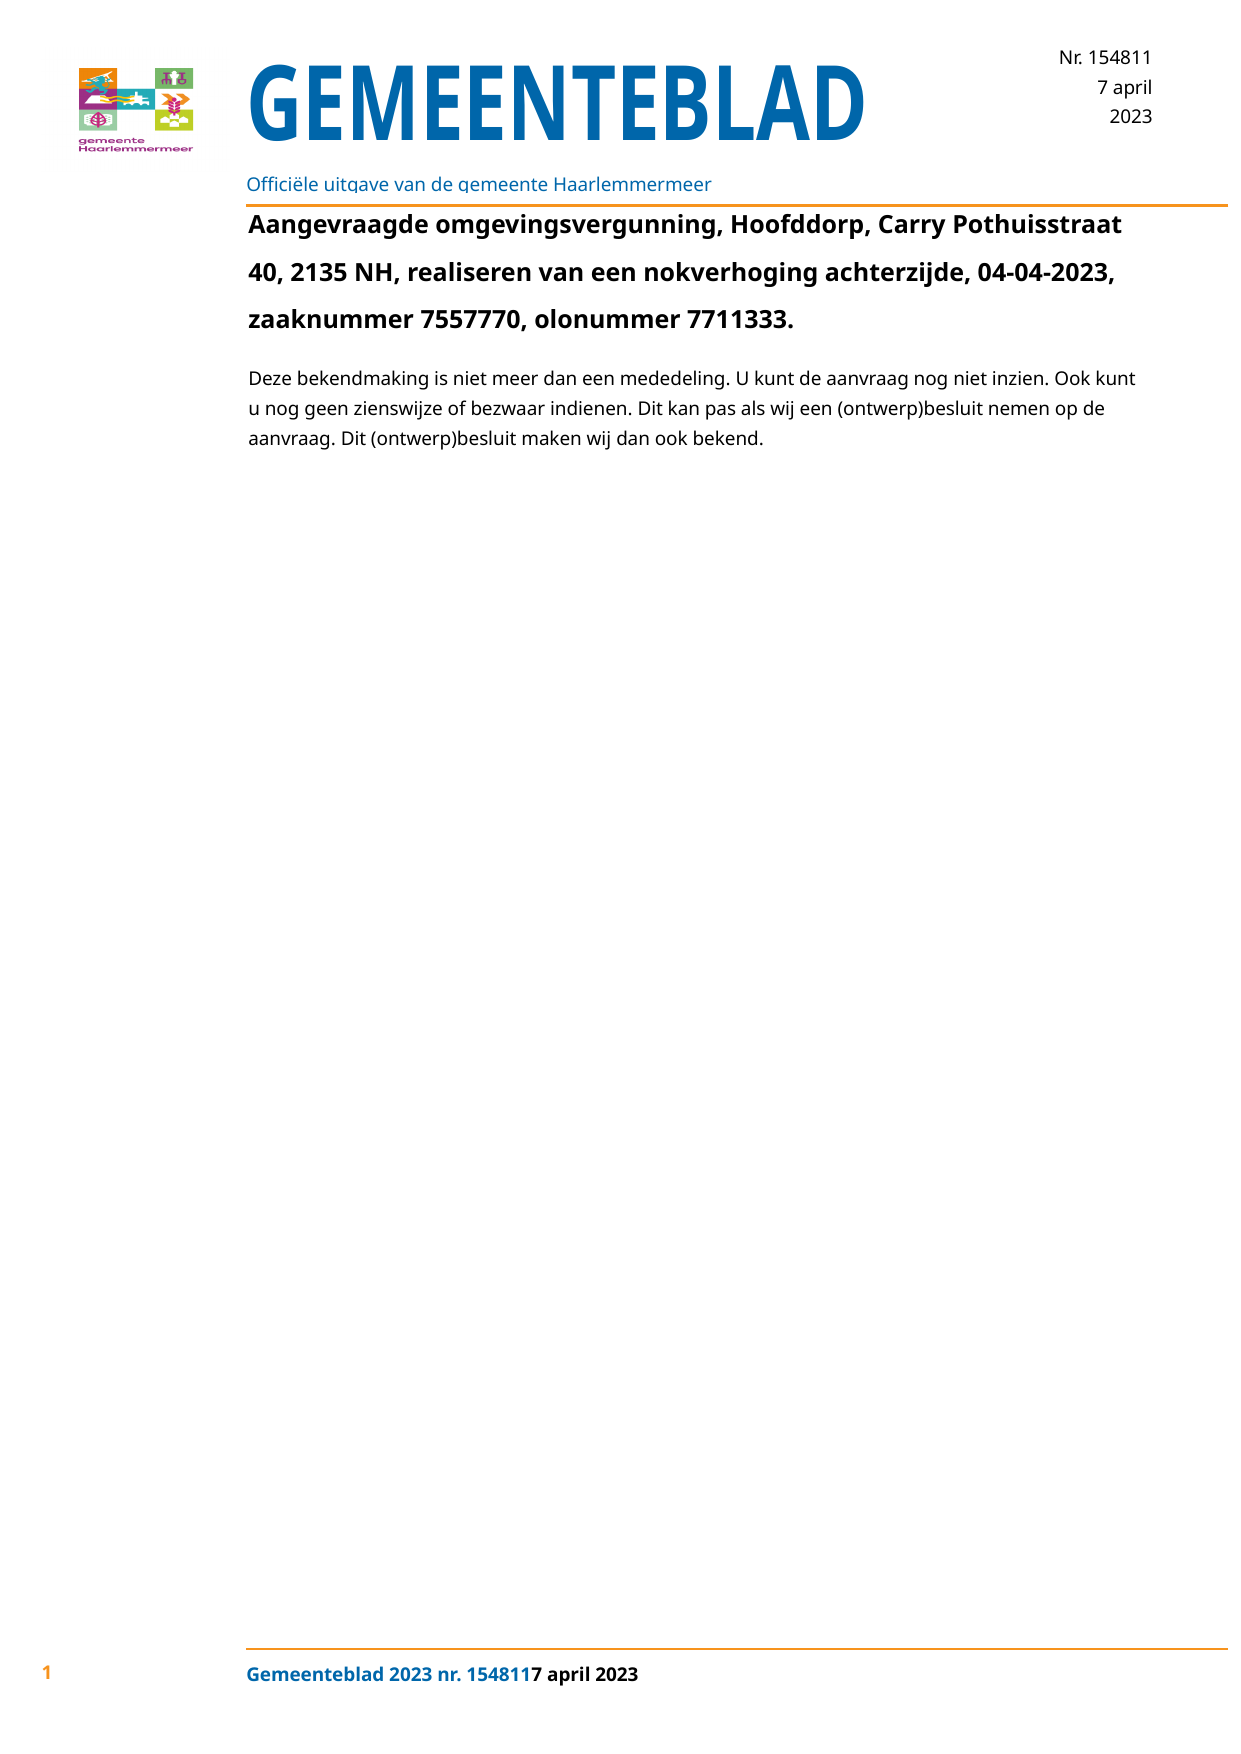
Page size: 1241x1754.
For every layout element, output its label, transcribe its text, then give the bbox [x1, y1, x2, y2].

text Aangevraagde omgevingsvergunning, Hoofddorp, Carry Pothuisstraat 40, 2135 NH, realiseren van een nokverhoging achterzijde, 04-04-2023, zaaknummer 7557770, olonummer 7711333. [248, 207, 1152, 336]
text Deze bekendmaking is niet meer dan een mededeling. U kunt de aanvraag nog niet inzien. Ook kunt u nog geen zienswijze of bezwaar indienen. Dit kan pas als wij een (ontwerp)besluit nemen op de aanvraag. Dit (ontwerp)besluit maken wij dan ook bekend. [248, 366, 1152, 450]
picture [41, 47, 231, 172]
